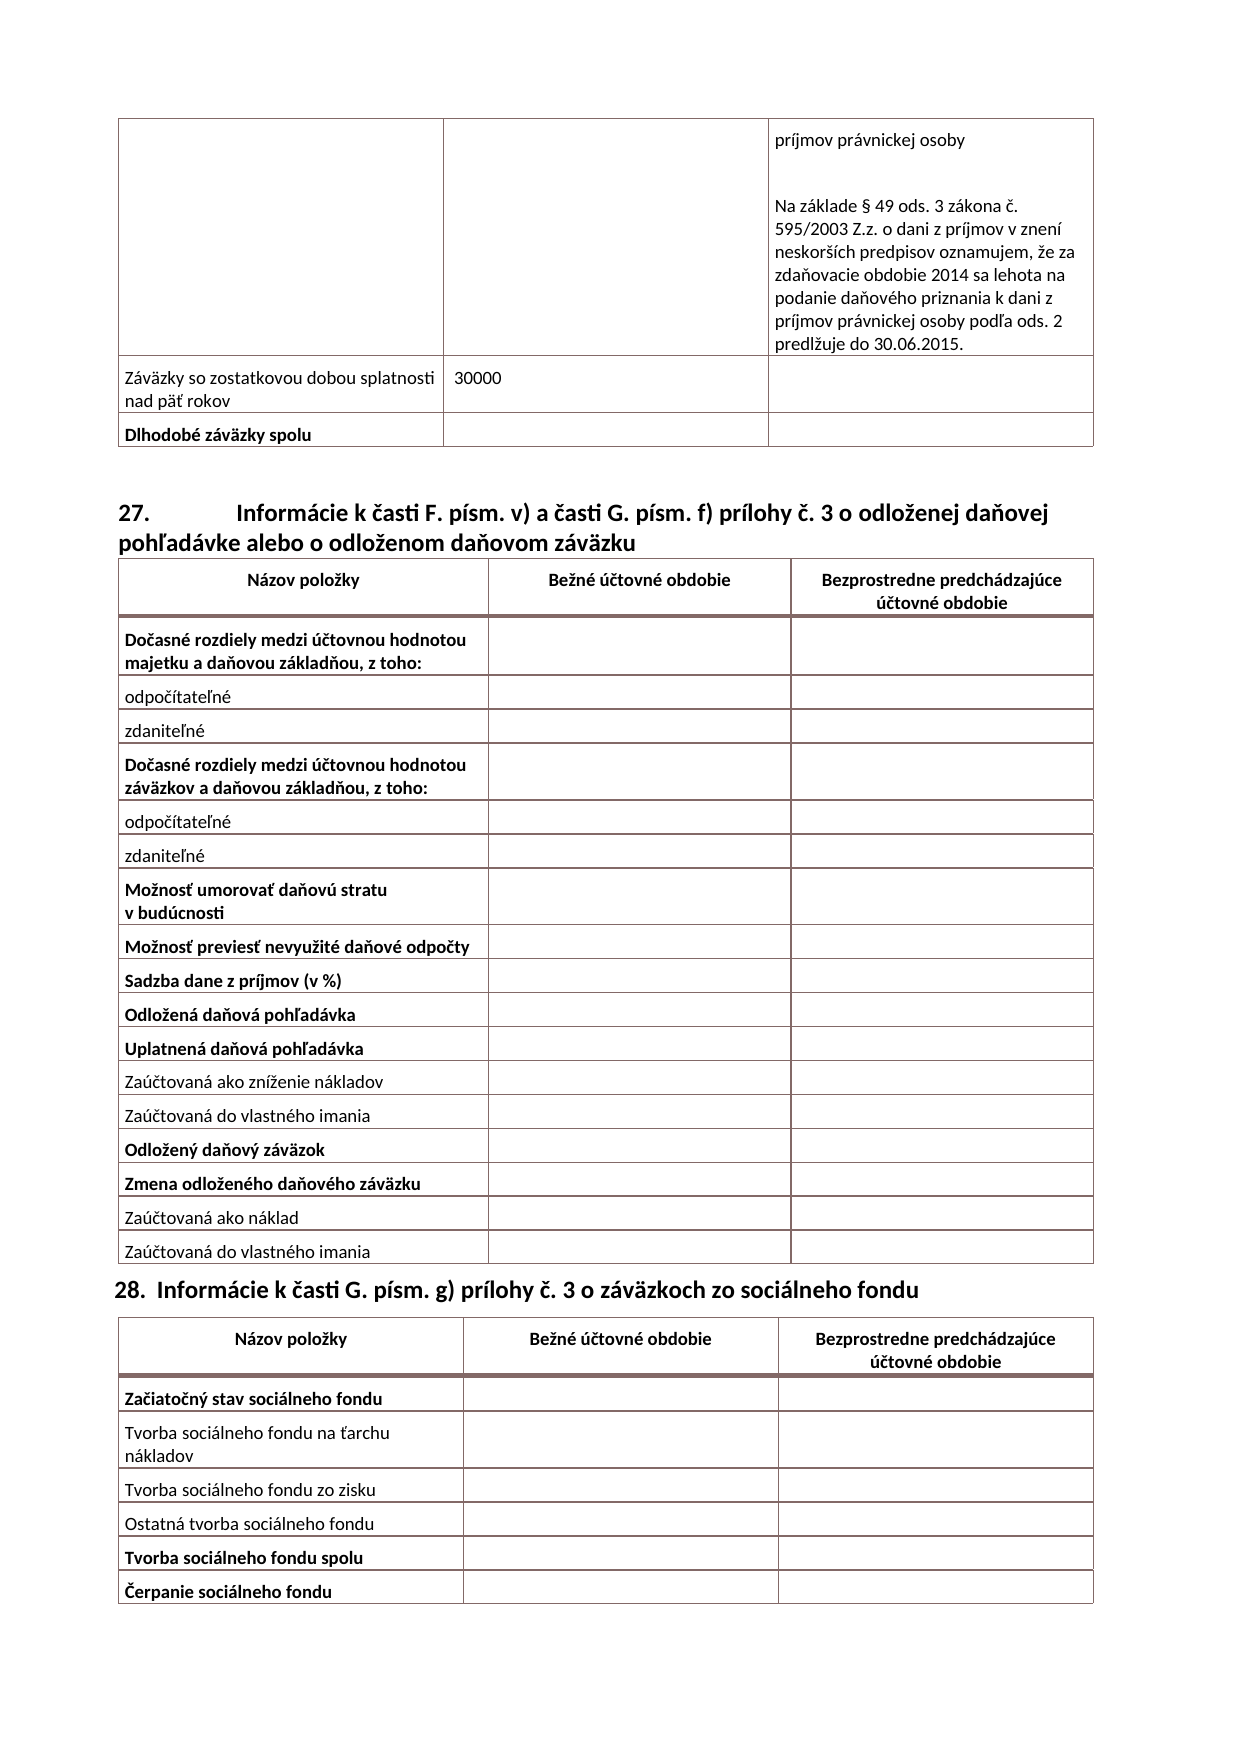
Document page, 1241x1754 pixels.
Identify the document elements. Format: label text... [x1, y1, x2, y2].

table_cell odpočítateľné [119, 676, 488, 708]
table_cell [489, 925, 790, 958]
table_cell [792, 1129, 1093, 1162]
table_cell [779, 1469, 1093, 1501]
table_cell Tvorba sociálneho fondu spolu [119, 1537, 463, 1569]
table_cell Záväzky so zostatkovou dobou splatnosti nad päť rokov [119, 356, 443, 412]
table_cell [779, 1571, 1093, 1603]
table_cell Sadzba dane z príjmov (v %) [119, 959, 488, 992]
table_cell zdaniteľné [119, 835, 488, 867]
text 27. Informácie k časti F. písm. v) a časti G. písm. f) prílohy č. 3 o odloženej daňovej pohľadávke alebo o odloženom daňovom záväzku [118, 497, 1122, 558]
table_cell [464, 1571, 778, 1603]
table_cell [489, 1095, 790, 1128]
table_cell odpočítateľné [119, 801, 488, 833]
table_cell [489, 618, 790, 674]
table_cell Uplatnená daňová pohľadávka [119, 1027, 488, 1060]
table_cell [792, 925, 1093, 958]
table_cell Možnosť umorovať daňovú stratu v budúcnosti [119, 869, 488, 924]
table_cell Ostatná tvorba sociálneho fondu [119, 1503, 463, 1535]
table_cell [489, 959, 790, 992]
table_cell Dlhodobé záväzky spolu [119, 413, 443, 446]
table_cell [489, 1027, 790, 1060]
table_cell Odložený daňový záväzok [119, 1129, 488, 1162]
table_cell [792, 618, 1093, 674]
table_cell Zaúčtovaná ako náklad [119, 1197, 488, 1229]
table_cell [792, 1061, 1093, 1094]
text 28. Informácie k časti G. písm. g) prílohy č. 3 o záväzkoch zo sociálneho fondu [114, 1274, 1122, 1304]
table_cell [444, 119, 768, 355]
table_cell [464, 1378, 778, 1410]
table_cell [792, 1231, 1093, 1263]
table_cell [489, 1231, 790, 1263]
table_cell [792, 1027, 1093, 1060]
table_cell [792, 869, 1093, 924]
table_cell príjmov právnickej osoby Na základe § 49 ods. 3 zákona č. 595/2003 Z.z. o dani z príjmov v znení neskorších predpisov oznamujem, že za zdaňovacie obdobie 2014 sa lehota na podanie daňového priznania k dani z príjmov právnickej osoby podľa ods. 2 predlžuje do 30.06.2015. [769, 119, 1093, 355]
table_cell Začiatočný stav sociálneho fondu [119, 1378, 463, 1410]
table_cell Odložená daňová pohľadávka [119, 993, 488, 1026]
table_cell [464, 1412, 778, 1467]
table_cell [489, 1129, 790, 1162]
table_cell [792, 835, 1093, 867]
table_cell Možnosť previesť nevyužité daňové odpočty [119, 925, 488, 958]
table_cell [792, 993, 1093, 1026]
table_cell [779, 1503, 1093, 1535]
table_cell [792, 1197, 1093, 1229]
table_cell [489, 676, 790, 708]
table_cell [119, 119, 443, 355]
table_cell [464, 1537, 778, 1569]
table_header Bežné účtovné obdobie [489, 559, 790, 614]
table_cell [489, 1061, 790, 1094]
table_cell Dočasné rozdiely medzi účtovnou hodnotou majetku a daňovou základňou, z toho: [119, 618, 488, 674]
table_cell [489, 744, 790, 799]
table_cell Zaúčtovaná do vlastného imania [119, 1231, 488, 1263]
table_header Názov položky [119, 559, 488, 614]
table_cell 30000 [444, 356, 768, 412]
table_cell [769, 413, 1093, 446]
table_cell [792, 676, 1093, 708]
table_cell [779, 1412, 1093, 1467]
table_cell [769, 356, 1093, 412]
table_cell Dočasné rozdiely medzi účtovnou hodnotou záväzkov a daňovou základňou, z toho: [119, 744, 488, 799]
table_cell [779, 1378, 1093, 1410]
table_header Názov položky [119, 1318, 463, 1373]
table_cell zdaniteľné [119, 710, 488, 742]
table_cell [792, 959, 1093, 992]
table_cell [792, 1095, 1093, 1128]
table_cell [489, 869, 790, 924]
table_cell Zmena odloženého daňového záväzku [119, 1163, 488, 1195]
table_cell [489, 710, 790, 742]
table_header Bežné účtovné obdobie [464, 1318, 778, 1373]
table_header Bezprostredne predchádzajúce účtovné obdobie [792, 559, 1093, 614]
table_header Bezprostredne predchádzajúce účtovné obdobie [779, 1318, 1093, 1373]
table_cell Zaúčtovaná do vlastného imania [119, 1095, 488, 1128]
table_cell [792, 710, 1093, 742]
table_cell [792, 1163, 1093, 1195]
table_cell [779, 1537, 1093, 1569]
table_cell [792, 744, 1093, 799]
table_cell [489, 993, 790, 1026]
table_cell Tvorba sociálneho fondu na ťarchu nákladov [119, 1412, 463, 1467]
table_cell [464, 1503, 778, 1535]
table_cell [489, 1163, 790, 1195]
table_cell [489, 801, 790, 833]
table_cell [464, 1469, 778, 1501]
table_cell [489, 1197, 790, 1229]
table_cell Tvorba sociálneho fondu zo zisku [119, 1469, 463, 1501]
table_cell [792, 801, 1093, 833]
table_cell Čerpanie sociálneho fondu [119, 1571, 463, 1603]
table_cell [489, 835, 790, 867]
table_cell Zaúčtovaná ako zníženie nákladov [119, 1061, 488, 1094]
table_cell [444, 413, 768, 446]
